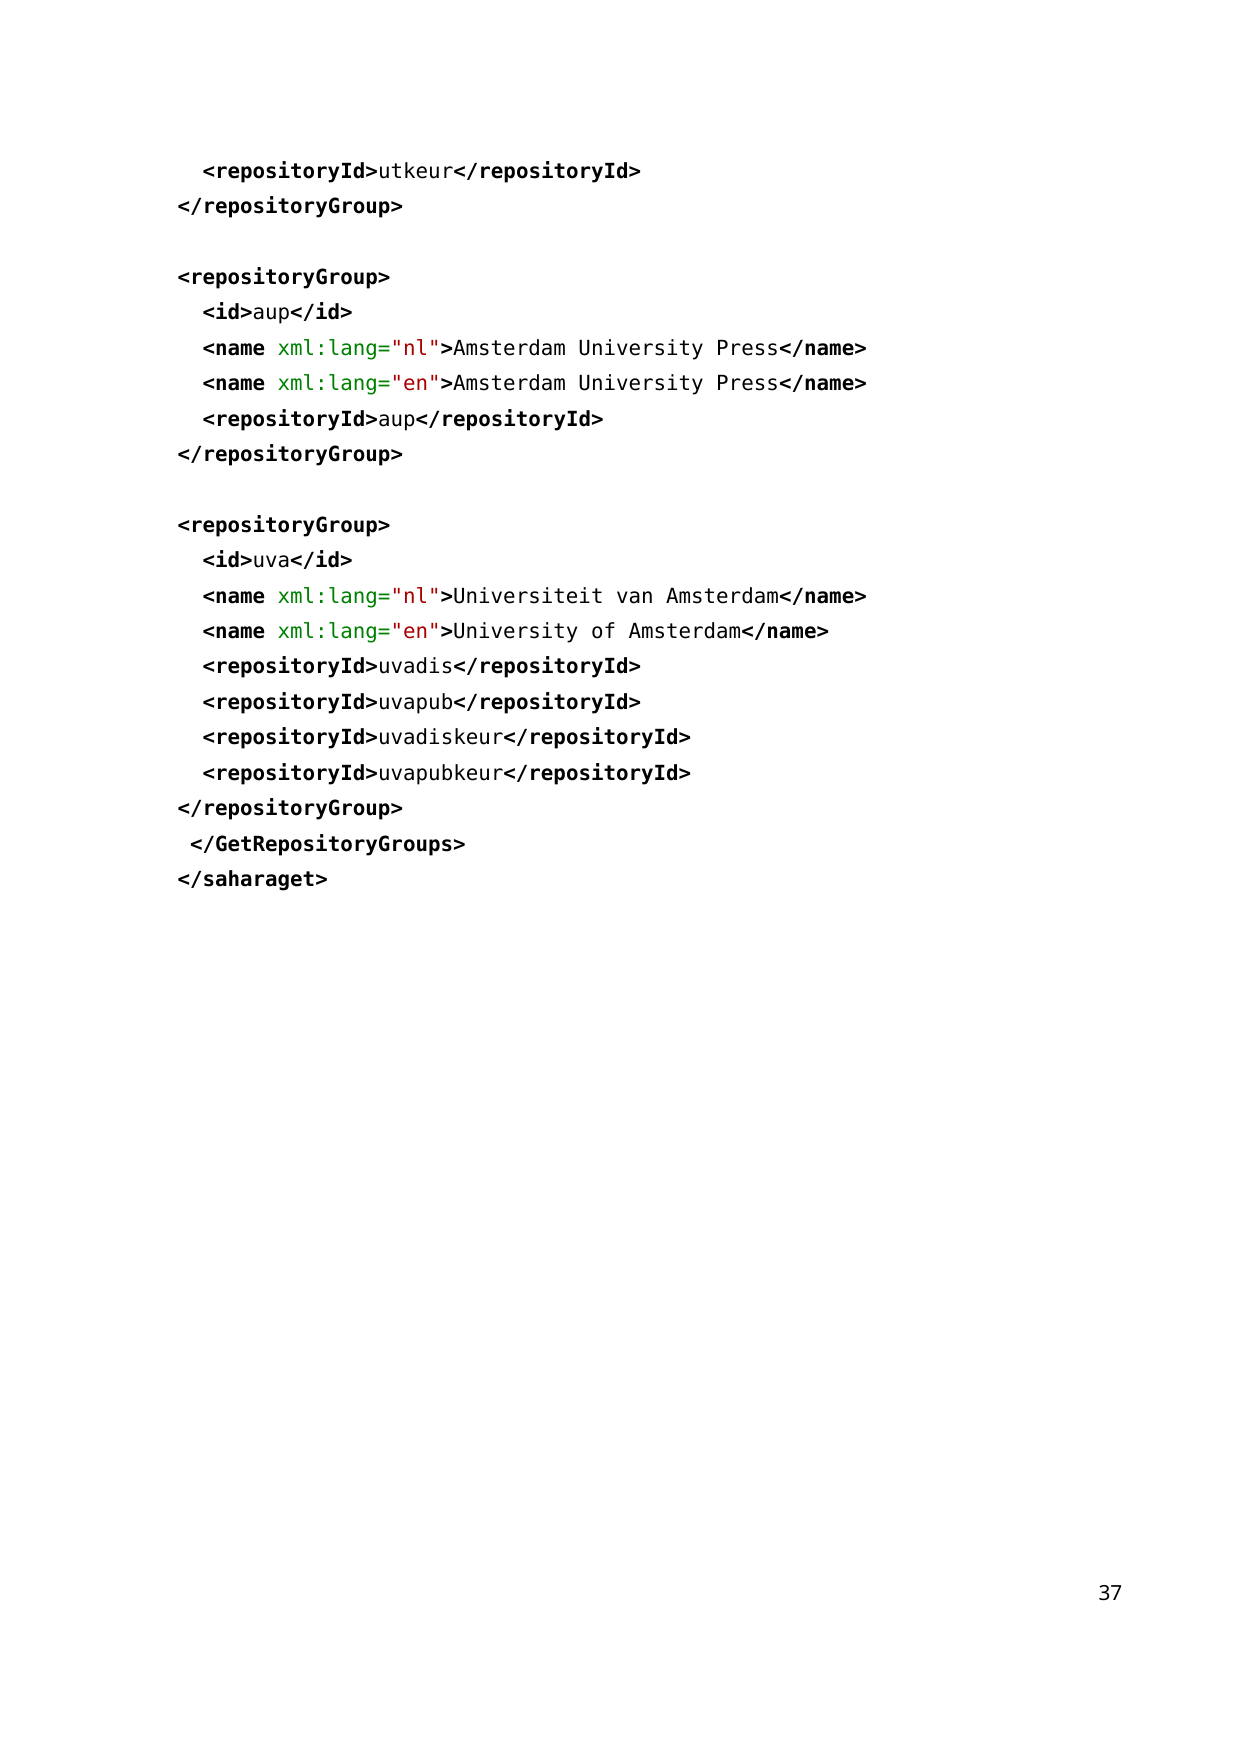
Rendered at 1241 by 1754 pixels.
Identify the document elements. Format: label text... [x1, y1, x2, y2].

text <repositoryId>uvadiskeur</repositoryId> [177, 714, 1122, 750]
text </repositoryGroup> [177, 431, 1122, 466]
text </repositoryGroup> [177, 785, 1122, 821]
text <repositoryId>uvapub</repositoryId> [177, 679, 1122, 714]
text <id>uva</id> [177, 537, 1122, 573]
text <repositoryId>utkeur</repositoryId> [177, 148, 1122, 183]
text <repositoryGroup> [177, 254, 1122, 289]
text <name xml:lang="nl">Universiteit van Amsterdam</name> [177, 573, 1122, 608]
text <name xml:lang="nl">Amsterdam University Press</name> [177, 325, 1122, 360]
text <repositoryId>uvadis</repositoryId> [177, 643, 1122, 679]
text <repositoryId>uvapubkeur</repositoryId> [177, 750, 1122, 785]
text </GetRepositoryGroups> [177, 821, 1122, 856]
text </repositoryGroup> [177, 183, 1122, 218]
text <name xml:lang="en">Amsterdam University Press</name> [177, 360, 1122, 396]
text <id>aup</id> [177, 289, 1122, 325]
text <repositoryGroup> [177, 502, 1122, 537]
text <name xml:lang="en">University of Amsterdam</name> [177, 608, 1122, 643]
text </saharaget> [177, 856, 1122, 891]
text <repositoryId>aup</repositoryId> [177, 396, 1122, 431]
